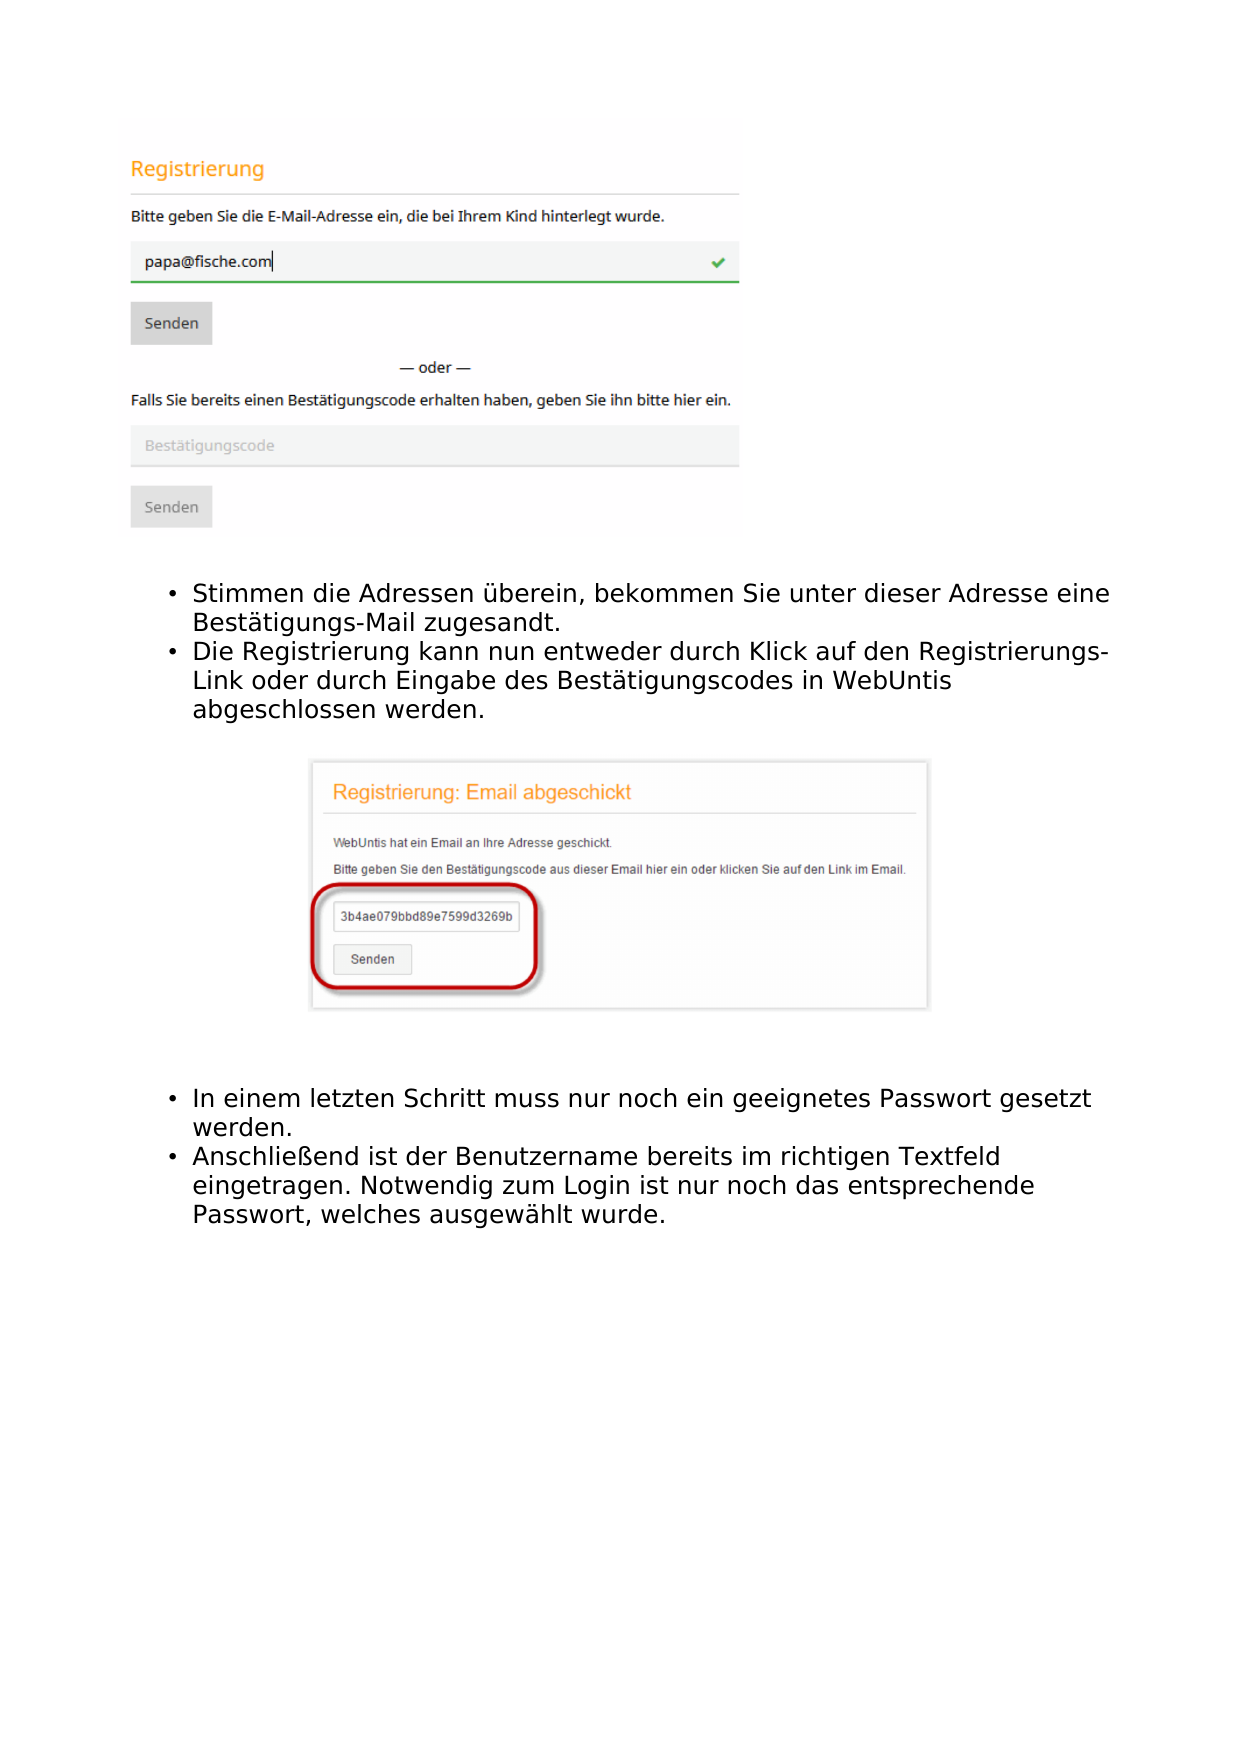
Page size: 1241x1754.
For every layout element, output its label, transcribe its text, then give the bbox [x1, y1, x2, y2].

list In einem letzten Schritt muss nur noch ein geeignetes Passwort gesetzt werden. [177, 1084, 1122, 1142]
picture [118, 118, 744, 537]
list Die Registrierung kann nun entweder durch Klick auf den Registrierungs-Link oder durch Eingabe des Bestätigungscodes in WebUntis abgeschlossen werden. [177, 637, 1122, 725]
picture [307, 754, 933, 1013]
list Anschließend ist der Benutzername bereits im richtigen Textfeld eingetragen. Notwendig zum Login ist nur noch das entsprechende Passwort, welches ausgewählt wurde. [177, 1142, 1122, 1230]
list Stimmen die Adressen überein, bekommen Sie unter dieser Adresse eine Bestätigungs-Mail zugesandt. [177, 579, 1122, 637]
